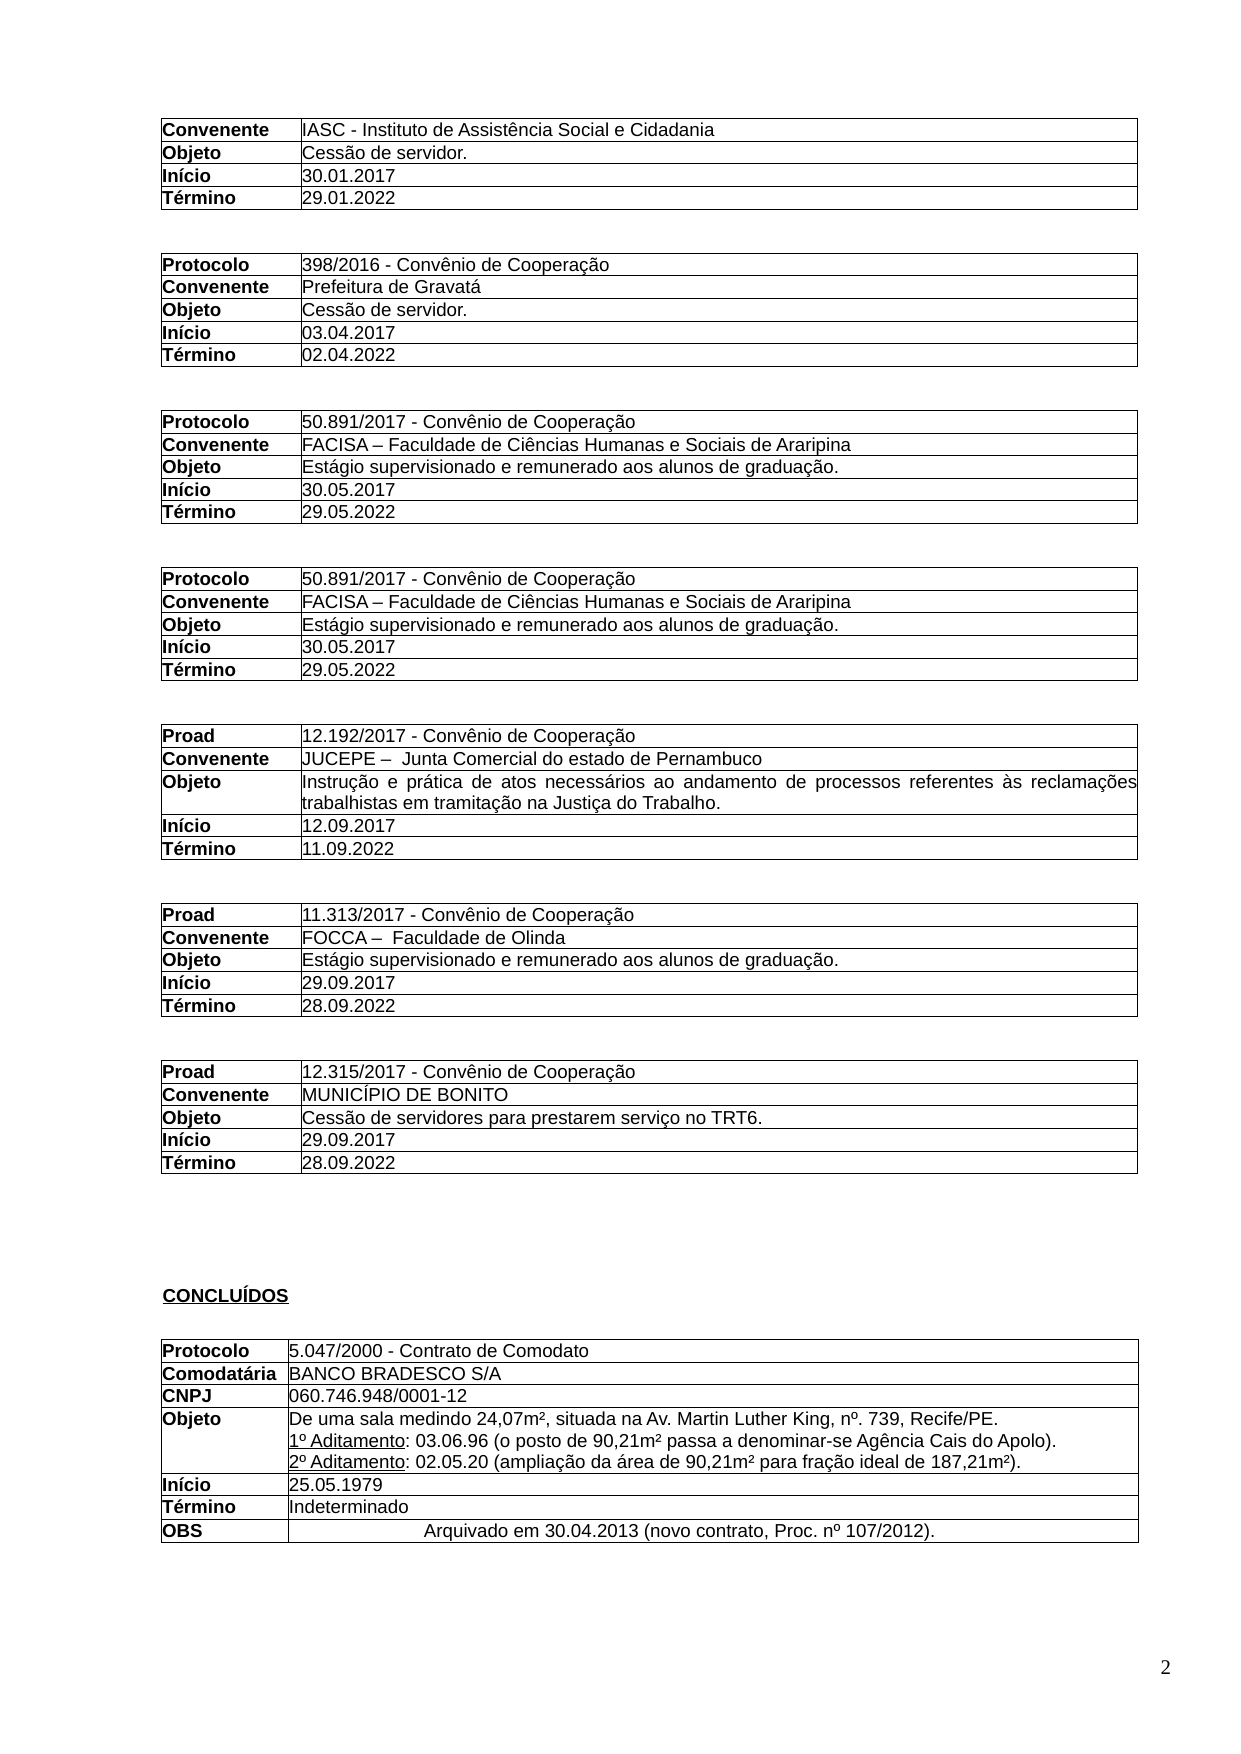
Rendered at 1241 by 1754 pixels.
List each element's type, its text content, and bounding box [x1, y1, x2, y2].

table_cell Convenente [162, 927, 301, 948]
table_cell Início [162, 1129, 301, 1151]
text CONCLUÍDOS [162, 1284, 1137, 1306]
table_cell 30.01.2017 [302, 164, 1137, 186]
table_cell Objeto [162, 1106, 301, 1128]
table_cell Início [162, 815, 301, 836]
table_cell Estágio supervisionado e remunerado aos alunos de graduação. [302, 613, 1137, 635]
table_header Proad [162, 904, 301, 926]
table_cell Convenente [162, 748, 301, 769]
table_cell Término [162, 995, 301, 1016]
table_cell 30.05.2017 [302, 636, 1137, 657]
table_header 50.891/2017 - Convênio de Cooperação [302, 568, 1137, 590]
table_cell Cessão de servidor. [302, 299, 1137, 321]
table_cell Término [162, 344, 301, 366]
table_cell FOCCA – Faculdade de Olinda [302, 927, 1137, 948]
table_cell Convenente [162, 119, 301, 141]
table_header Protocolo [162, 411, 301, 432]
table_cell Estágio supervisionado e remunerado aos alunos de graduação. [302, 456, 1137, 478]
table_cell FACISA – Faculdade de Ciências Humanas e Sociais de Araripina [302, 434, 1137, 455]
table_cell De uma sala medindo 24,07m², situada na Av. Martin Luther King, nº. 739, Recife/PE. 1º Aditamento: 03.06.96 (o posto de 90,21m² passa a denominar-se Agência Cais do Apolo). 2º Aditamento: 02.05.20 (ampliação da área de 90,21m² para fração ideal de 187,21m²). [289, 1408, 1138, 1472]
table_cell MUNICÍPIO DE BONITO [302, 1084, 1137, 1105]
table_cell Término [162, 1152, 301, 1173]
table_cell Início [162, 636, 301, 657]
table_cell Término [162, 187, 301, 208]
table_header 11.313/2017 - Convênio de Cooperação [302, 904, 1137, 926]
table_cell 29.09.2017 [302, 972, 1137, 993]
table_header Protocolo [162, 254, 301, 275]
table_header 50.891/2017 - Convênio de Cooperação [302, 411, 1137, 432]
table_cell 28.09.2022 [302, 1152, 1137, 1173]
table_cell Objeto [162, 299, 301, 321]
table_cell JUCEPE – Junta Comercial do estado de Pernambuco [302, 748, 1137, 769]
table_cell Cessão de servidores para prestarem serviço no TRT6. [302, 1106, 1137, 1128]
table_cell 11.09.2022 [302, 837, 1137, 859]
table_cell Convenente [162, 591, 301, 612]
table_cell IASC - Instituto de Assistência Social e Cidadania [302, 119, 1137, 141]
table_cell OBS [162, 1520, 288, 1542]
table_header 12.315/2017 - Convênio de Cooperação [302, 1061, 1137, 1083]
table_cell Instrução e prática de atos necessários ao andamento de processos referentes às reclamações trabalhistas em tramitação na Justiça do Trabalho. [302, 771, 1137, 814]
table_cell 29.05.2022 [302, 501, 1137, 523]
table_cell Início [162, 1474, 288, 1495]
table_cell Término [162, 659, 301, 680]
table_cell 12.09.2017 [302, 815, 1137, 836]
table_cell 29.05.2022 [302, 659, 1137, 680]
table_cell Início [162, 322, 301, 343]
table_cell 28.09.2022 [302, 995, 1137, 1016]
table_cell Prefeitura de Gravatá [302, 276, 1137, 298]
table_cell Objeto [162, 613, 301, 635]
table_header Protocolo [162, 1340, 288, 1362]
table_cell Início [162, 164, 301, 186]
table_cell Objeto [162, 142, 301, 163]
table_cell Objeto [162, 771, 301, 814]
table_cell 29.01.2022 [302, 187, 1137, 208]
table_header 5.047/2000 - Contrato de Comodato [289, 1340, 1138, 1362]
table_cell Objeto [162, 1408, 288, 1472]
table_header Protocolo [162, 568, 301, 590]
table_cell Convenente [162, 276, 301, 298]
table_cell Cessão de servidor. [302, 142, 1137, 163]
table_cell Comodatária [162, 1363, 288, 1384]
table_cell 29.09.2017 [302, 1129, 1137, 1151]
table_cell FACISA – Faculdade de Ciências Humanas e Sociais de Araripina [302, 591, 1137, 612]
table_cell Objeto [162, 456, 301, 478]
table_cell 30.05.2017 [302, 479, 1137, 500]
table_cell BANCO BRADESCO S/A [289, 1363, 1138, 1384]
table_cell 25.05.1979 [289, 1474, 1138, 1495]
table_header 12.192/2017 - Convênio de Cooperação [302, 725, 1137, 747]
table_cell 02.04.2022 [302, 344, 1137, 366]
table_cell Término [162, 1496, 288, 1518]
table_cell Arquivado em 30.04.2013 (novo contrato, Proc. nº 107/2012). [289, 1520, 1138, 1542]
table_cell Convenente [162, 1084, 301, 1105]
table_cell Início [162, 972, 301, 993]
table_header Proad [162, 725, 301, 747]
table_header Proad [162, 1061, 301, 1083]
table_cell Término [162, 501, 301, 523]
table_cell Indeterminado [289, 1496, 1138, 1518]
table_cell Estágio supervisionado e remunerado aos alunos de graduação. [302, 949, 1137, 971]
table_cell Objeto [162, 949, 301, 971]
table_cell Início [162, 479, 301, 500]
table_cell 060.746.948/0001-12 [289, 1385, 1138, 1407]
table_cell 03.04.2017 [302, 322, 1137, 343]
table_cell Término [162, 837, 301, 859]
table_header 398/2016 - Convênio de Cooperação [302, 254, 1137, 275]
table_cell Convenente [162, 434, 301, 455]
table_cell CNPJ [162, 1385, 288, 1407]
